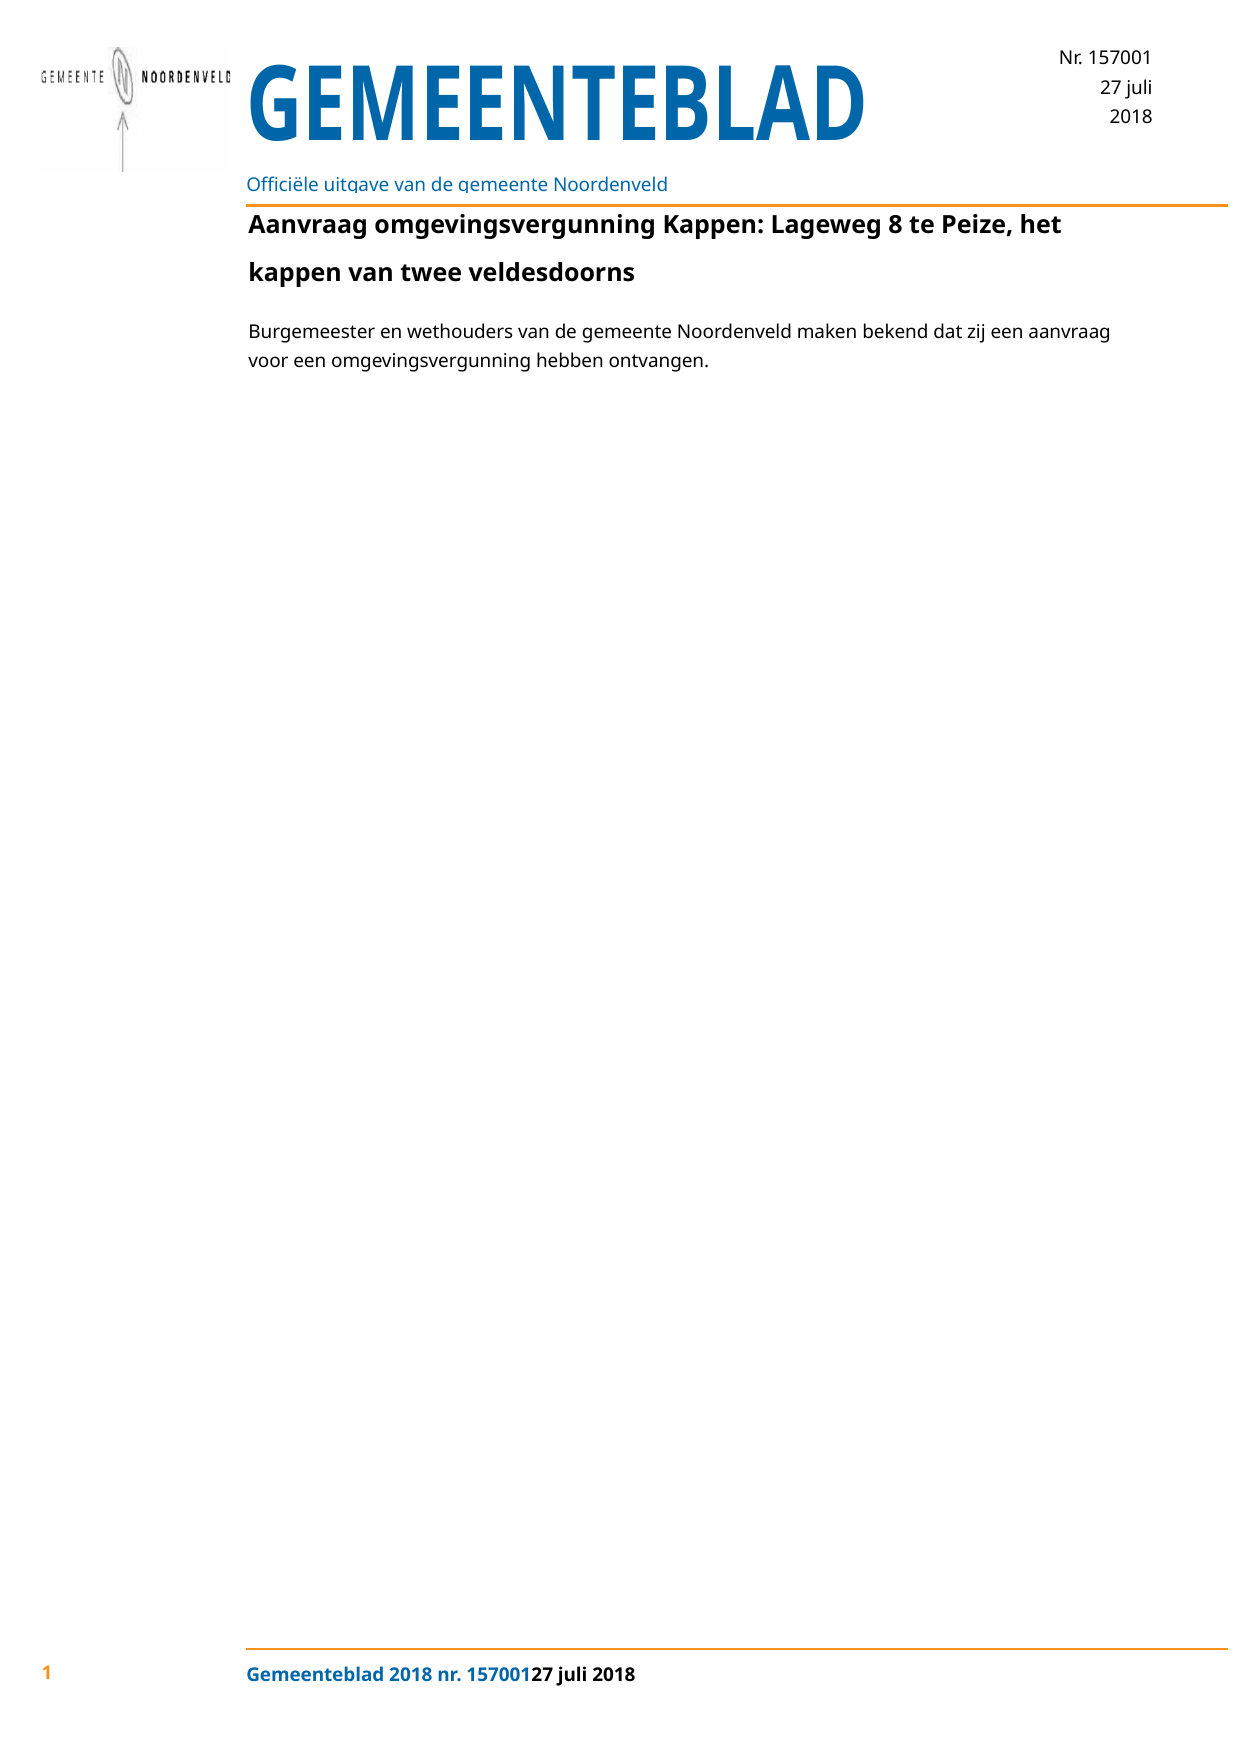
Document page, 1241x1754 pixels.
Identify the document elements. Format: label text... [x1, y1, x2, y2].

text Burgemeester en wethouders van de gemeente Noordenveld maken bekend dat zij een aanvraag voor een omgevingsvergunning hebben ontvangen. [248, 318, 1152, 373]
picture [41, 47, 231, 172]
text Aanvraag omgevingsvergunning Kappen: Lageweg 8 te Peize, het kappen van twee veldesdoorns [248, 207, 1152, 288]
